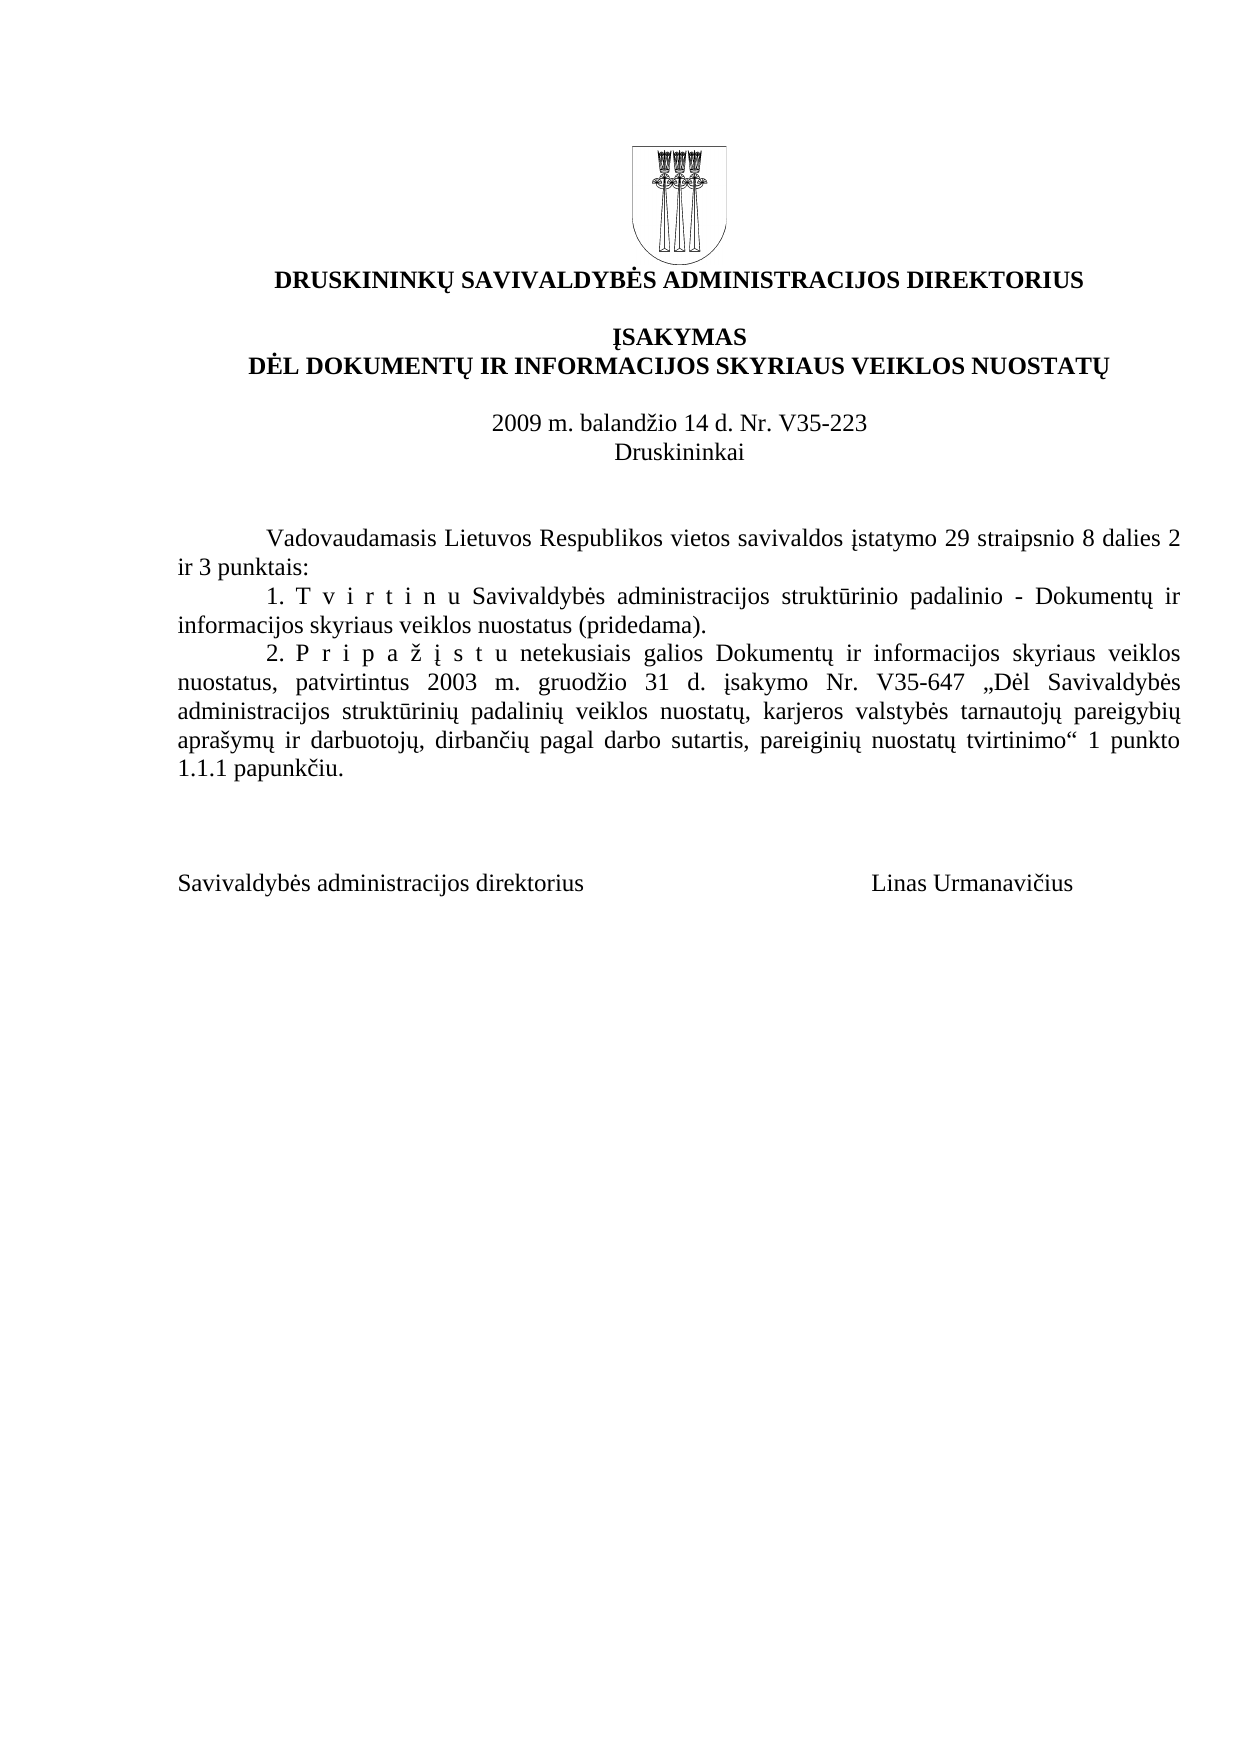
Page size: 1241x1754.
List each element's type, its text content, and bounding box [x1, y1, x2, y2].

text Vadovaudamasis Lietuvos Respublikos vietos savivaldos įstatymo 29 straipsnio 8 dalies 2 ir 3 punktais: [177, 523, 1181, 581]
text 2. P r i p a ž į s t u netekusiais galios Dokumentų ir informacijos skyriaus veiklos nuostatus, patvirtintus 2003 m. gruodžio 31 d. įsakymo Nr. V35-647 „Dėl Savivaldybės administracijos struktūrinių padalinių veiklos nuostatų, karjeros valstybės tarnautojų pareigybių aprašymų ir darbuotojų, dirbančių pagal darbo sutartis, pareiginių nuostatų tvirtinimo“ 1 punkto 1.1.1 papunkčiu. [177, 638, 1181, 782]
text ĮSAKYMAS [177, 322, 1181, 351]
text DĖL DOKUMENTŲ IR INFORMACIJOS SKYRIAUS VEIKLOS NUOSTATŲ [177, 351, 1181, 380]
text Druskininkai [177, 437, 1181, 466]
text Savivaldybės administracijos direktorius Linas Urmanavičius [177, 868, 1181, 897]
text 2009 m. balandžio 14 d. Nr. V35-223 [177, 408, 1181, 437]
text 1. T v i r t i n u Savivaldybės administracijos struktūrinio padalinio - Dokumentų ir informacijos skyriaus veiklos nuostatus (pridedama). [177, 581, 1181, 638]
text DRUSKININKŲ SAVIVALDYBĖS ADMINISTRACIJOS DIREKTORIUS [177, 265, 1181, 293]
